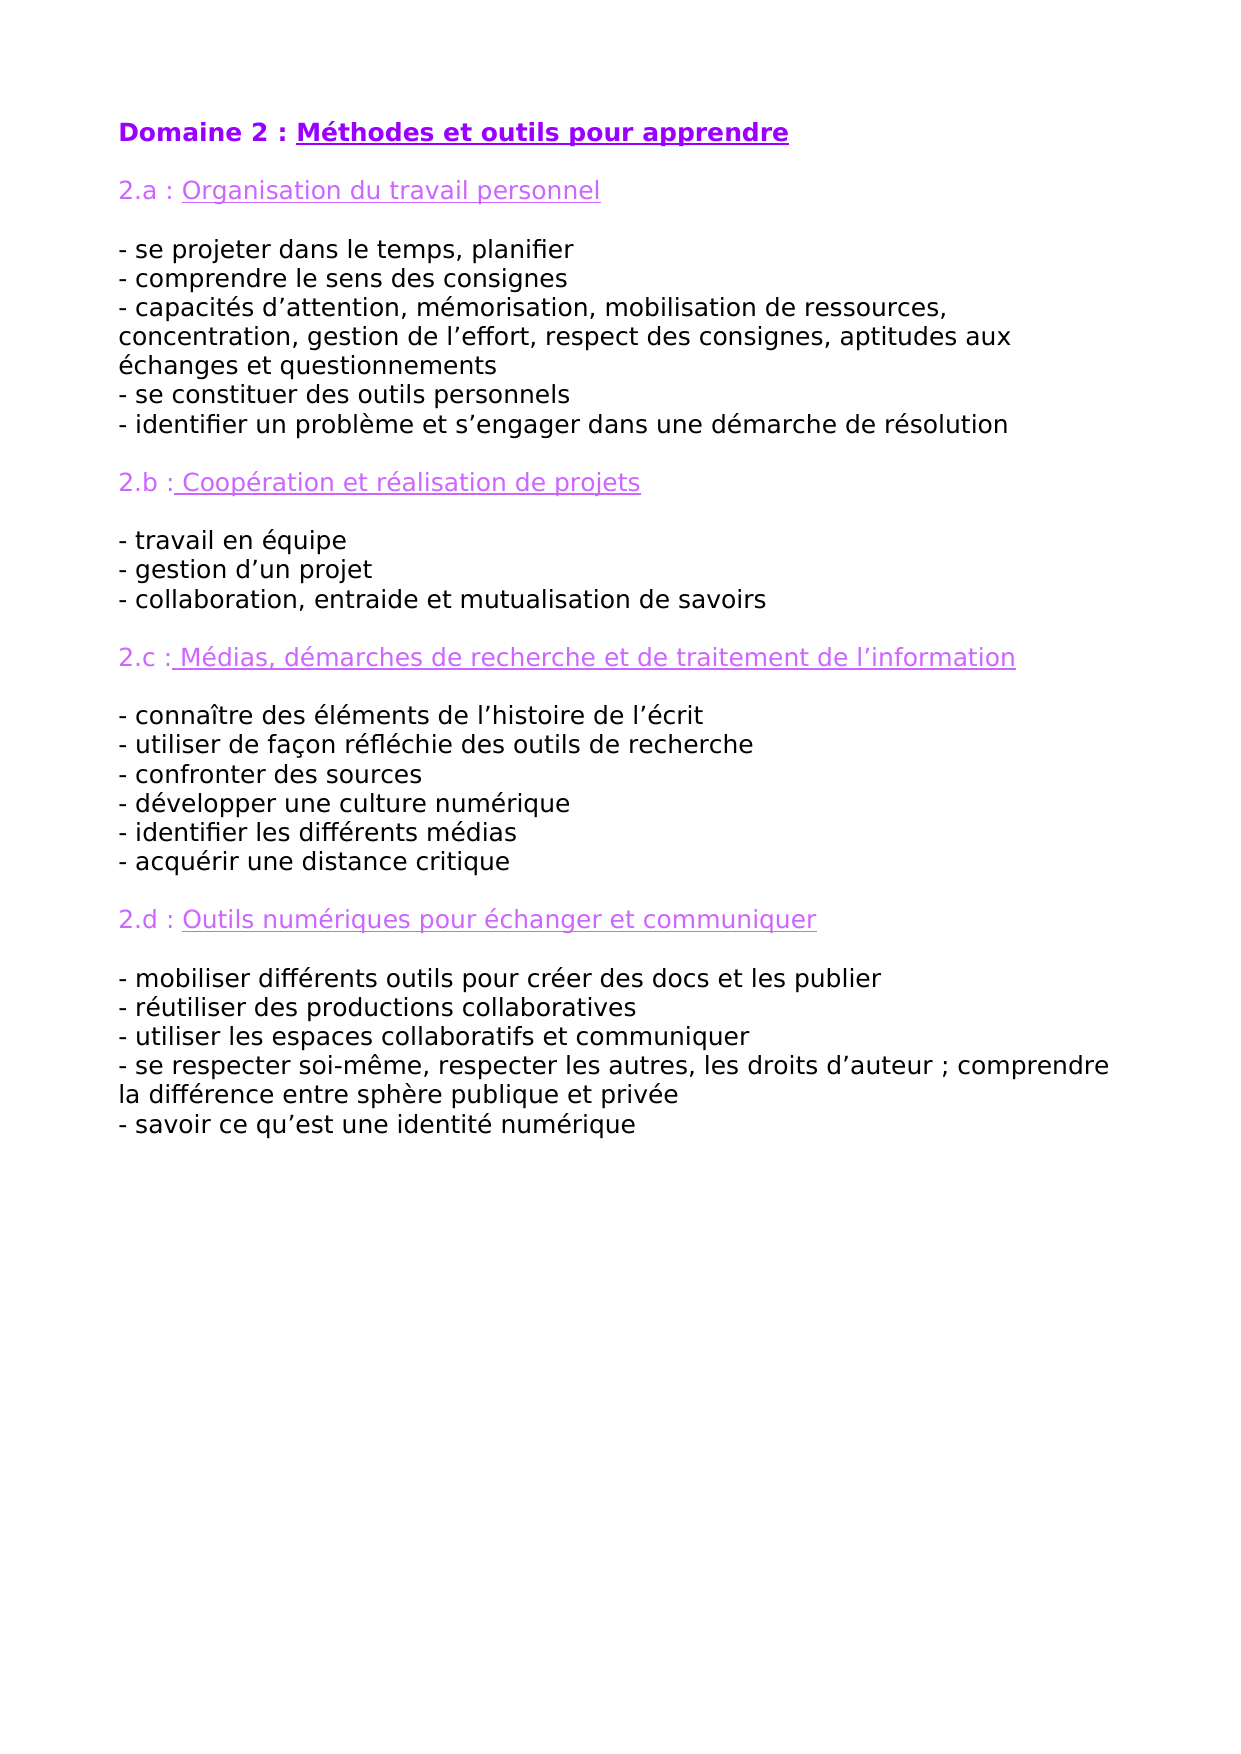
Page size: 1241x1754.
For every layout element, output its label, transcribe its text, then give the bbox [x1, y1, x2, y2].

text - savoir ce qu’est une identité numérique [118, 1110, 1122, 1139]
text - utiliser les espaces collaboratifs et communiquer [118, 1022, 1122, 1051]
text - identifier un problème et s’engager dans une démarche de résolution [118, 410, 1122, 439]
text - travail en équipe [118, 526, 1122, 556]
text - confronter des sources [118, 760, 1122, 789]
text - collaboration, entraide et mutualisation de savoirs [118, 585, 1122, 614]
text - acquérir une distance critique [118, 847, 1122, 876]
text - mobiliser différents outils pour créer des docs et les publier [118, 964, 1122, 993]
text 2.c : Médias, démarches de recherche et de traitement de l’information [118, 643, 1122, 672]
text - identifier les différents médias [118, 818, 1122, 847]
text - se constituer des outils personnels [118, 381, 1122, 410]
text - connaître des éléments de l’histoire de l’écrit [118, 701, 1122, 731]
text - gestion d’un projet [118, 556, 1122, 585]
text - réutiliser des productions collaboratives [118, 993, 1122, 1022]
text - comprendre le sens des consignes [118, 264, 1122, 293]
text 2.a : Organisation du travail personnel [118, 176, 1122, 206]
text - développer une culture numérique [118, 789, 1122, 818]
text - se respecter soi-même, respecter les autres, les droits d’auteur ; comprendre la différence entre sphère publique et privée [118, 1051, 1122, 1110]
text - utiliser de façon réfléchie des outils de recherche [118, 731, 1122, 760]
text 2.b : Coopération et réalisation de projets [118, 468, 1122, 497]
text - capacités d’attention, mémorisation, mobilisation de ressources, concentration, gestion de l’effort, respect des consignes, aptitudes aux échanges et questionnements [118, 293, 1122, 381]
text 2.d : Outils numériques pour échanger et communiquer [118, 906, 1122, 935]
text - se projeter dans le temps, planifier [118, 235, 1122, 264]
text Domaine 2 : Méthodes et outils pour apprendre [118, 118, 1122, 147]
